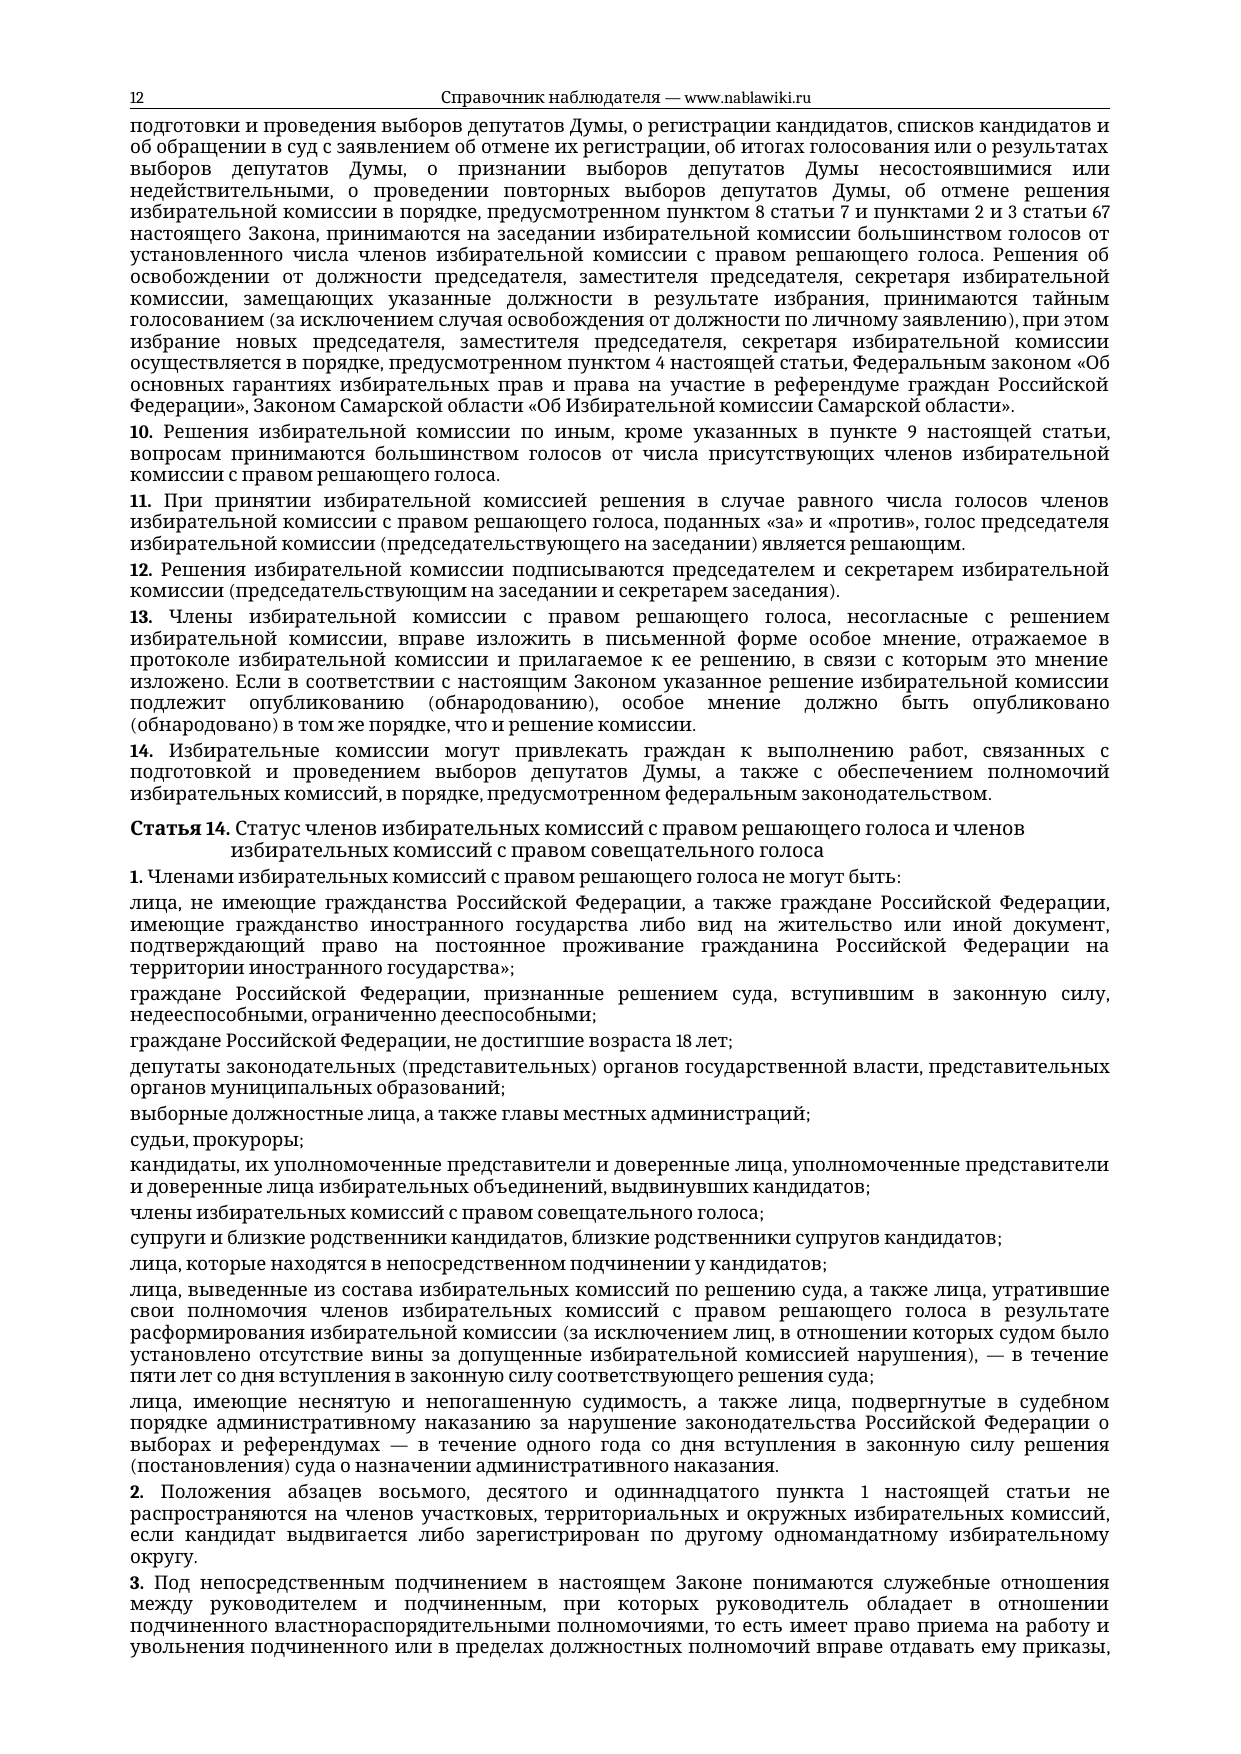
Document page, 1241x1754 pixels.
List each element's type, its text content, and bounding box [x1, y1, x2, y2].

text супруги и близкие родственники кандидатов, близкие родственники супругов кандидатов; [130, 1228, 1110, 1249]
text депутаты законодательных (представительных) органов государственной власти, представительных органов муниципальных образований; [130, 1056, 1110, 1099]
text лица, выведенные из состава избирательных комиссий по решению суда, а также лица, утратившие свои полномочия членов избирательных комиссий с правом решающего голоса в результате расформирования избирательной комиссии (за исключением лиц, в отношении которых судом было установлено отсутствие вины за допущенные избирательной комиссией нарушения), — в течение пяти лет со дня вступления в законную силу соответствующего решения суда; [130, 1279, 1110, 1387]
text лица, которые находятся в непосредственном подчинении у кандидатов; [130, 1254, 1110, 1275]
text граждане Российской Федерации, не достигшие возраста 18 лет; [130, 1030, 1110, 1052]
text кандидаты, их уполномоченные представители и доверенные лица, уполномоченные представители и доверенные лица избирательных объединений, выдвинувших кандидатов; [130, 1155, 1110, 1198]
text 11. При принятии избирательной комиссией решения в случае равного числа голосов членов избирательной комиссии с правом решающего голоса, поданных «за» и «против», голос председателя избирательной комиссии (председательствующего на заседании) является решающим. [130, 490, 1110, 555]
subtitle Статья 14. Статус членов избирательных комиссий с правом решающего голоса и членов избирательных комиссий с правом совещательного голоса [130, 817, 1110, 863]
text подготовки и проведения выборов депутатов Думы, о регистрации кандидатов, списков кандидатов и об обращении в суд с заявлением об отмене их регистрации, об итогах голосования или о результатах выборов депутатов Думы, о признании выборов депутатов Думы несостоявшимися или недействительными, о проведении повторных выборов депутатов Думы, об отмене решения избирательной комиссии в порядке, предусмотренном пунктом 8 статьи 7 и пунктами 2 и 3 статьи 67 настоящего Закона, принимаются на заседании избирательной комиссии большинством голосов от установленного числа членов избирательной комиссии с правом решающего голоса. Решения об освобождении от должности председателя, заместителя председателя, секретаря избирательной комиссии, замещающих указанные должности в результате избрания, принимаются тайным голосованием (за исключением случая освобождения от должности по личному заявлению), при этом избрание новых председателя, заместителя председателя, секретаря избирательной комиссии осуществляется в порядке, предусмотренном пунктом 4 настоящей статьи, Федеральным законом «Об основных гарантиях избирательных прав и права на участие в референдуме граждан Российской Федерации», Законом Самарской области «Об Избирательной комиссии Самарской области». [130, 116, 1110, 417]
text граждане Российской Федерации, признанные решением суда, вступившим в законную силу, недееспособными, ограниченно дееспособными; [130, 983, 1110, 1026]
text судьи, прокуроры; [130, 1129, 1110, 1151]
text 3. Под непосредственным подчинением в настоящем Законе понимаются служебные отношения между руководителем и подчиненным, при которых руководитель обладает в отношении подчиненного властнораспорядительными полномочиями, то есть имеет право приема на работу и увольнения подчиненного или в пределах должностных полномочий вправе отдавать ему приказы, [130, 1572, 1110, 1658]
text 14. Избирательные комиссии могут привлекать граждан к выполнению работ, связанных с подготовкой и проведением выборов депутатов Думы, а также с обеспечением полномочий избирательных комиссий, в порядке, предусмотренном федеральным законодательством. [130, 740, 1110, 805]
text 2. Положения абзацев восьмого, десятого и одиннадцатого пункта 1 настоящей статьи не распространяются на членов участковых, территориальных и окружных избирательных комиссий, если кандидат выдвигается либо зарегистрирован по другому одномандатному избирательному округу. [130, 1482, 1110, 1568]
text выборные должностные лица, а также главы местных администраций; [130, 1103, 1110, 1125]
text лица, не имеющие гражданства Российской Федерации, а также граждане Российской Федерации, имеющие гражданство иностранного государства либо вид на жительство или иной документ, подтверждающий право на постоянное проживание гражданина Российской Федерации на территории иностранного государства»; [130, 893, 1110, 979]
text члены избирательных комиссий с правом совещательного голоса; [130, 1202, 1110, 1224]
text 13. Члены избирательной комиссии с правом решающего голоса, несогласные с решением избирательной комиссии, вправе изложить в письменной форме особое мнение, отражаемое в протоколе избирательной комиссии и прилагаемое к ее решению, в связи с которым это мнение изложено. Если в соответствии с настоящим Законом указанное решение избирательной комиссии подлежит опубликованию (обнародованию), особое мнение должно быть опубликовано (обнародовано) в том же порядке, что и решение комиссии. [130, 607, 1110, 736]
text 1. Членами избирательных комиссий с правом решающего голоса не могут быть: [130, 867, 1110, 888]
text 10. Решения избирательной комиссии по иным, кроме указанных в пункте 9 настоящей статьи, вопросам принимаются большинством голосов от числа присутствующих членов избирательной комиссии с правом решающего голоса. [130, 422, 1110, 486]
text 12. Решения избирательной комиссии подписываются председателем и секретарем избирательной комиссии (председательствующим на заседании и секретарем заседания). [130, 559, 1110, 602]
text лица, имеющие неснятую и непогашенную судимость, а также лица, подвергнутые в судебном порядке административному наказанию за нарушение законодательства Российской Федерации о выборах и референдумах — в течение одного года со дня вступления в законную силу решения (постановления) суда о назначении административного наказания. [130, 1391, 1110, 1478]
